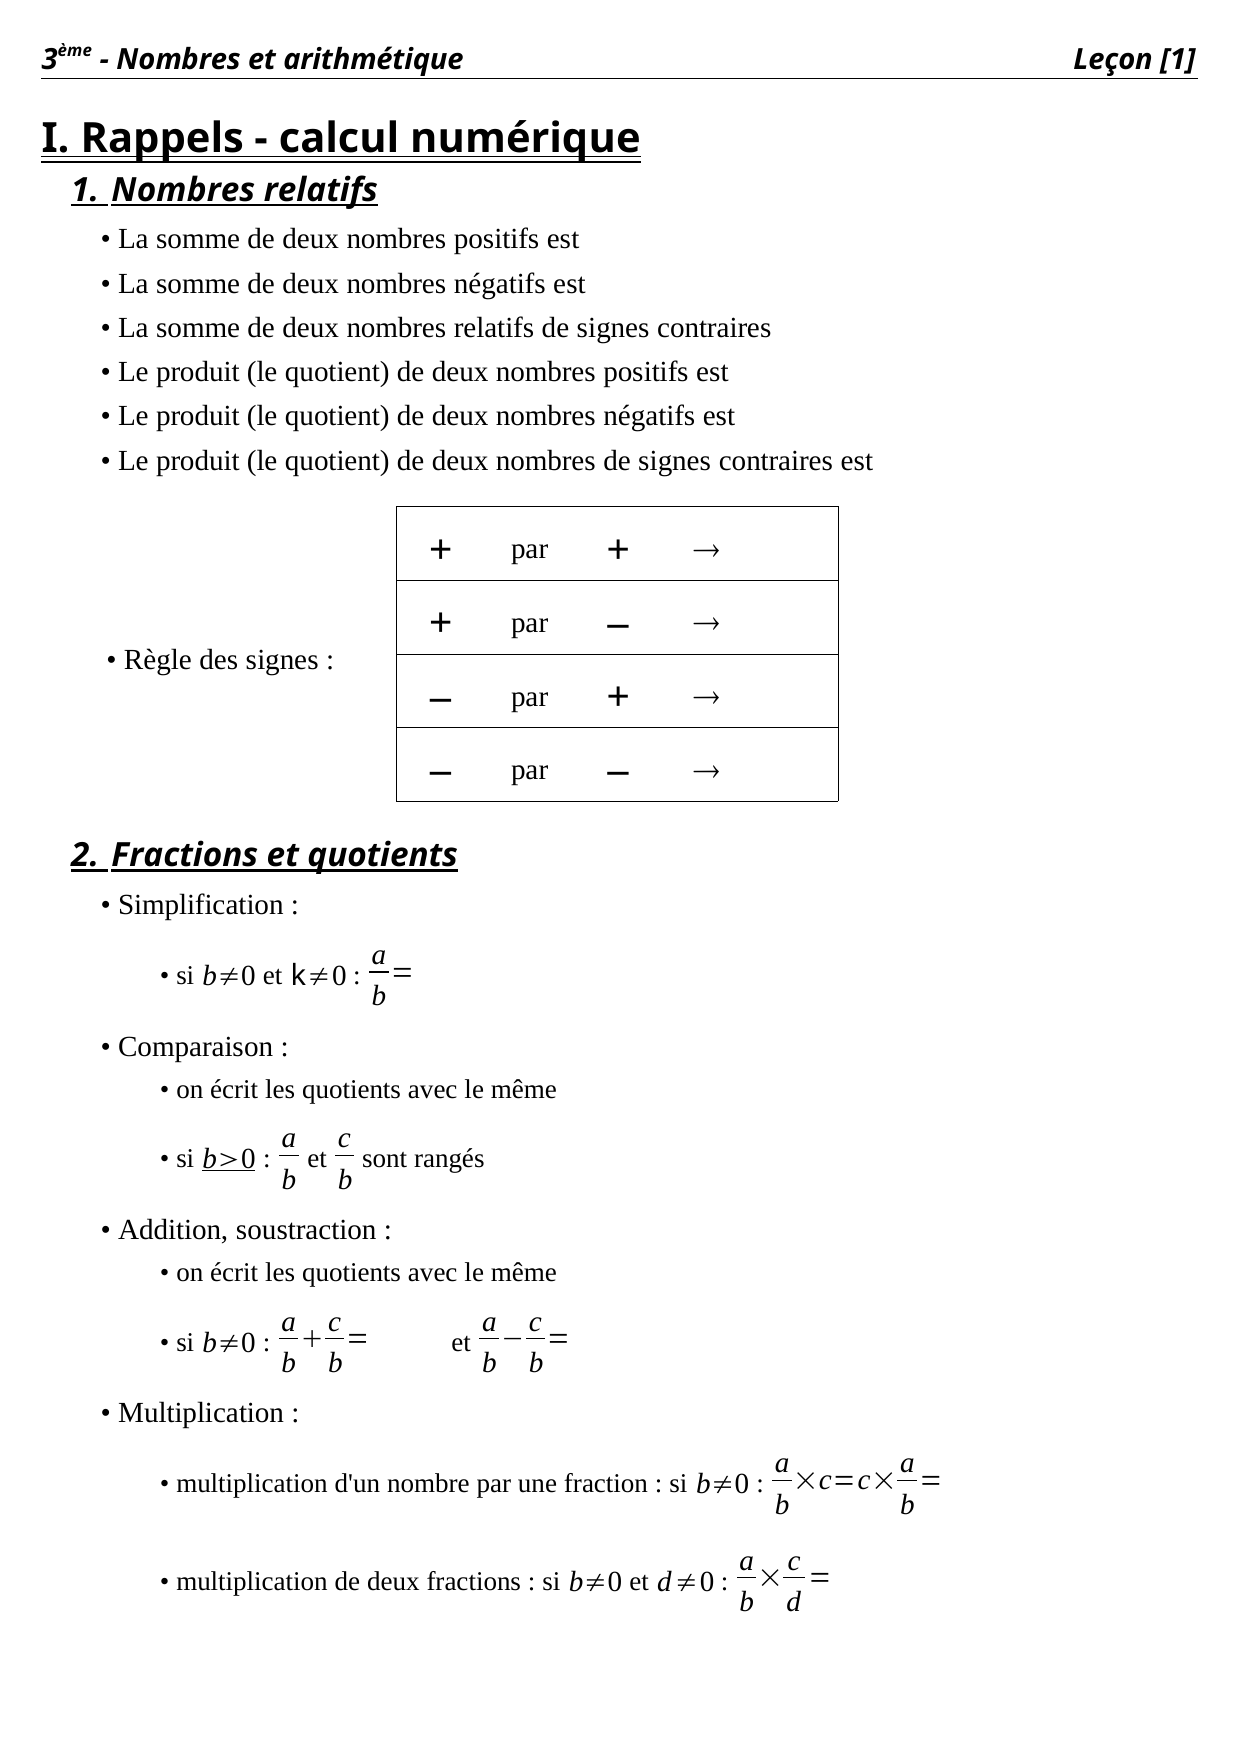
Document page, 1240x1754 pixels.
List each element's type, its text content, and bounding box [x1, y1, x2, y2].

table_cell – [574, 728, 662, 801]
table_cell [662, 655, 751, 727]
table_cell par [485, 581, 573, 654]
text • on écrit les quotients avec le même [159, 1258, 1198, 1288]
text • multiplication de deux fractions : si et : [159, 1538, 1198, 1624]
table_header [751, 507, 838, 580]
text • Le produit (le quotient) de deux nombres positifs est [100, 356, 1198, 388]
table_cell par [485, 655, 573, 727]
table_cell par [485, 728, 573, 801]
table_header [662, 507, 751, 580]
table_header • Règle des signes : [41, 506, 396, 801]
table_cell + [574, 655, 662, 727]
text • Addition, soustraction : [100, 1213, 1198, 1246]
text • on écrit les quotients avec le même [159, 1074, 1198, 1104]
text 2. Fractions et quotients [71, 831, 1198, 877]
table_header par [485, 507, 573, 580]
table_cell – [397, 728, 485, 801]
table_cell [662, 728, 751, 801]
text • La somme de deux nombres positifs est [100, 223, 1198, 255]
text • Comparaison : [100, 1030, 1198, 1063]
text • si : et sont rangés [159, 1116, 1198, 1202]
table_header + [574, 507, 662, 580]
text 1. Nombres relatifs [71, 165, 1198, 211]
text • multiplication d'un nombre par une fraction : si : [159, 1441, 1198, 1527]
table_cell + [397, 581, 485, 654]
text • La somme de deux nombres négatifs est [100, 267, 1198, 299]
text • si et : [159, 933, 1198, 1018]
text • Le produit (le quotient) de deux nombres de signes contraires est [100, 444, 1198, 477]
table_cell [751, 581, 838, 654]
text • La somme de deux nombres relatifs de signes contraires [100, 311, 1198, 344]
table_header + [397, 507, 485, 580]
table_cell – [397, 655, 485, 727]
text • Le produit (le quotient) de deux nombres négatifs est [100, 400, 1198, 432]
table_cell [662, 581, 751, 654]
text • Multiplication : [100, 1397, 1198, 1429]
text • si : et [159, 1299, 1198, 1385]
text • Simplification : [100, 889, 1198, 921]
table_cell – [574, 581, 662, 654]
table_cell [751, 728, 838, 801]
text I. Rappels - calcul numérique [41, 108, 1198, 165]
table_cell [751, 655, 838, 727]
